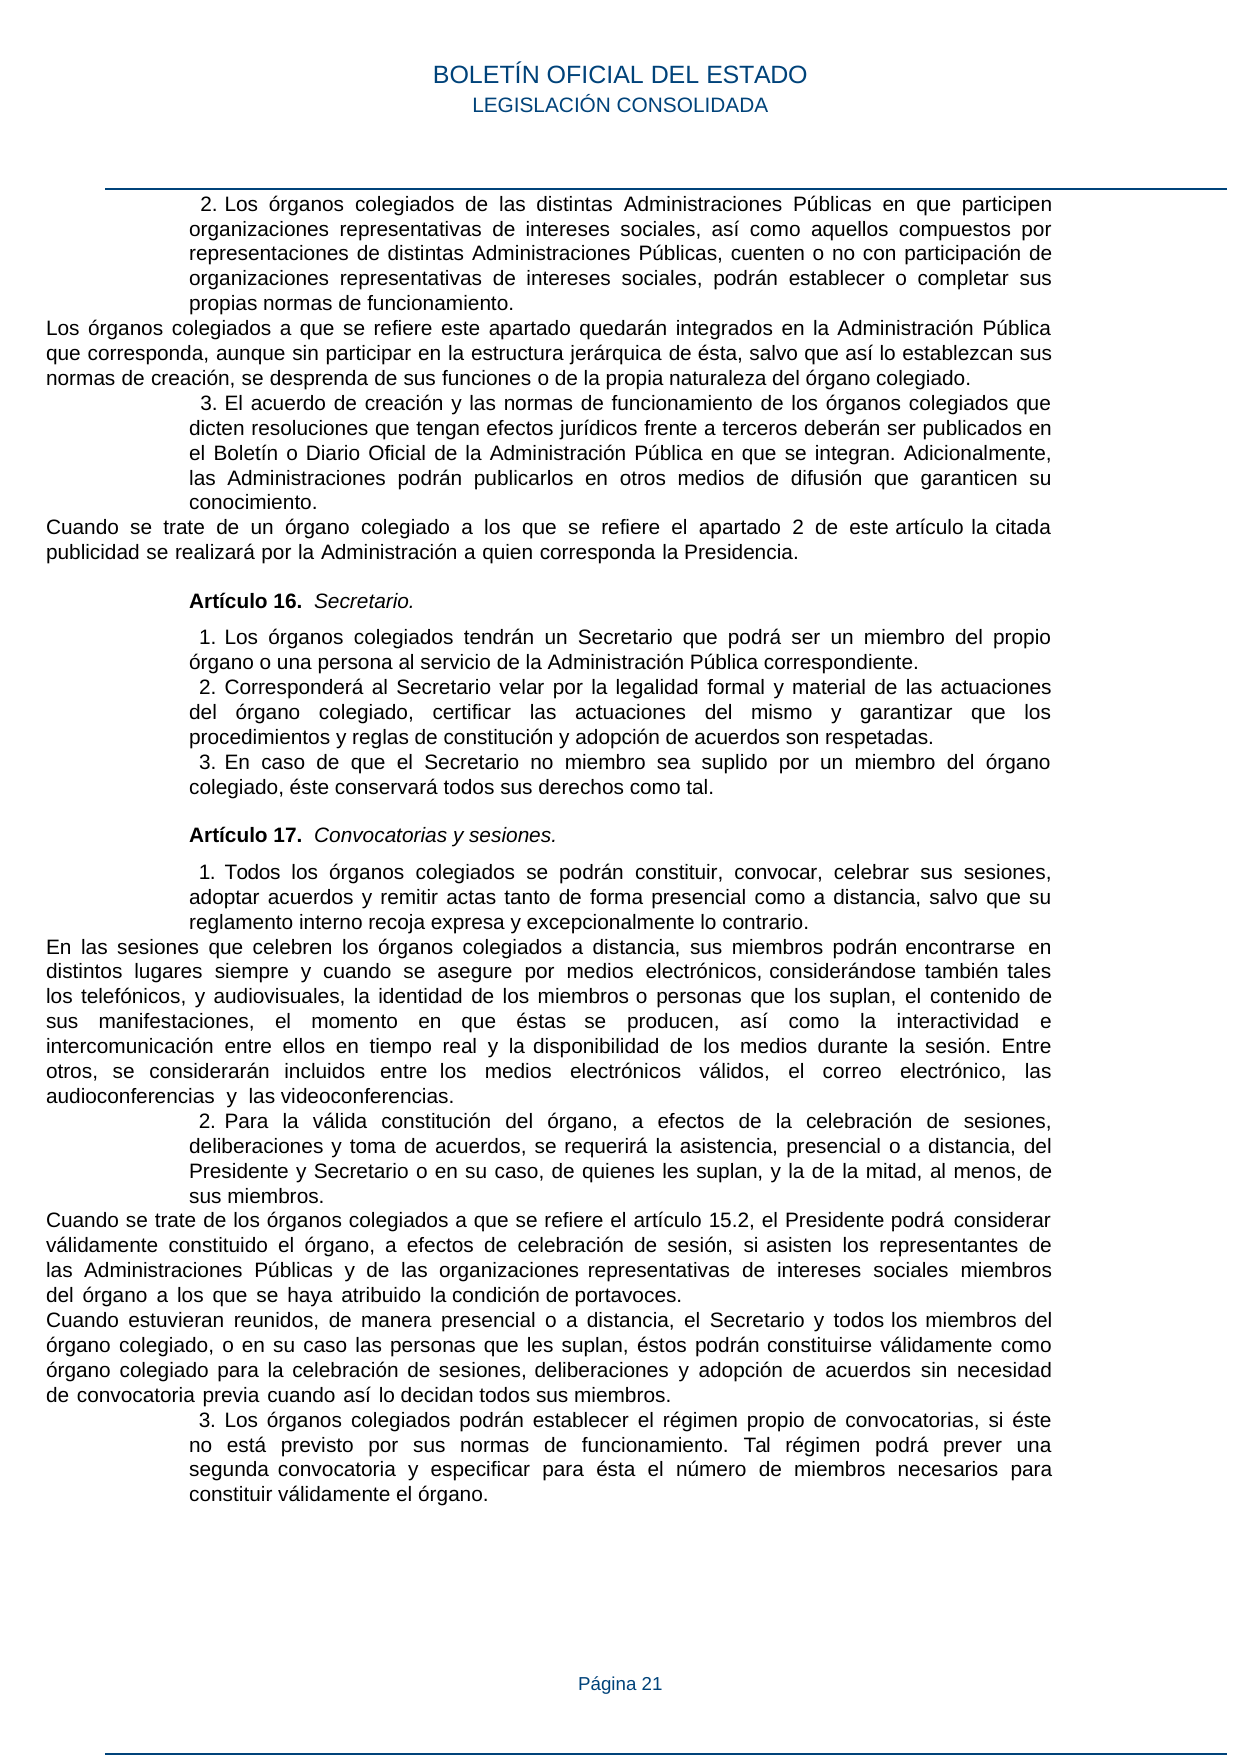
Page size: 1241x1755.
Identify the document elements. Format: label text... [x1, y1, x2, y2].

list [165, 176, 1052, 188]
list Los órganos colegiados podrán establecer el régimen propio de convocatorias, si éste no está previsto por sus normas de funcionamiento. Tal régimen podrá prever una segunda convocatoria y especificar para ésta el número de miembros necesarios para constituir válidamente el órgano. [163, 1407, 1052, 1506]
list Los órganos colegiados tendrán un Secretario que podrá ser un miembro del propio órgano o una persona al servicio de la Administración Pública correspondiente. [163, 625, 1052, 674]
text Cuando se trate de un órgano colegiado a los que se refiere el apartado 2 de este artículo la citada publicidad se realizará por la Administración a quien corresponda la Presidencia. [46, 515, 1052, 564]
text En las sesiones que celebren los órganos colegiados a distancia, sus miembros podrán encontrarse en distintos lugares siempre y cuando se asegure por medios electrónicos, considerándose también tales los telefónicos, y audiovisuales, la identidad de los miembros o personas que los suplan, el contenido de sus manifestaciones, el momento en que éstas se producen, así como la interactividad e intercomunicación entre ellos en tiempo real y la disponibilidad de los medios durante la sesión. Entre otros, se considerarán incluidos entre los medios electrónicos válidos, el correo electrónico, las audioconferencias y las videoconferencias. [46, 934, 1052, 1108]
list Los órganos colegiados de las distintas Administraciones Públicas en que participen organizaciones representativas de intereses sociales, así como aquellos compuestos por representaciones de distintas Administraciones Públicas, cuenten o no con participación de organizaciones representativas de intereses sociales, podrán establecer o completar sus propias normas de funcionamiento. [165, 190, 1052, 315]
list El acuerdo de creación y las normas de funcionamiento de los órganos colegiados que dicten resoluciones que tengan efectos jurídicos frente a terceros deberán ser publicados en el Boletín o Diario Oficial de la Administración Pública en que se integran. Adicionalmente, las Administraciones podrán publicarlos en otros medios de difusión que garanticen su conocimiento. [165, 391, 1052, 514]
list En caso de que el Secretario no miembro sea suplido por un miembro del órgano colegiado, éste conservará todos sus derechos como tal. [163, 750, 1052, 798]
text Artículo 16. Secretario. [189, 588, 1195, 612]
text Los órganos colegiados a que se refiere este apartado quedarán integrados en la Administración Pública que corresponda, aunque sin participar en la estructura jerárquica de ésta, salvo que así lo establezcan sus normas de creación, se desprenda de sus funciones o de la propia naturaleza del órgano colegiado. [46, 316, 1052, 390]
list Todos los órganos colegiados se podrán constituir, convocar, celebrar sus sesiones, adoptar acuerdos y remitir actas tanto de forma presencial como a distancia, salvo que su reglamento interno recoja expresa y excepcionalmente lo contrario. [163, 860, 1052, 933]
list Para la válida constitución del órgano, a efectos de la celebración de sesiones, deliberaciones y toma de acuerdos, se requerirá la asistencia, presencial o a distancia, del Presidente y Secretario o en su caso, de quienes les suplan, y la de la mitad, al menos, de sus miembros. [163, 1109, 1052, 1207]
text Cuando estuvieran reunidos, de manera presencial o a distancia, el Secretario y todos los miembros del órgano colegiado, o en su caso las personas que les suplan, éstos podrán constituirse válidamente como órgano colegiado para la celebración de sesiones, deliberaciones y adopción de acuerdos sin necesidad de convocatoria previa cuando así lo decidan todos sus miembros. [46, 1308, 1052, 1407]
list Corresponderá al Secretario velar por la legalidad formal y material de las actuaciones del órgano colegiado, certificar las actuaciones del mismo y garantizar que los procedimientos y reglas de constitución y adopción de acuerdos son respetadas. [163, 675, 1052, 749]
text Cuando se trate de los órganos colegiados a que se refiere el artículo 15.2, el Presidente podrá considerar válidamente constituido el órgano, a efectos de celebración de sesión, si asisten los representantes de las Administraciones Públicas y de las organizaciones representativas de intereses sociales miembros del órgano a los que se haya atribuido la condición de portavoces. [46, 1208, 1052, 1307]
text Artículo 17. Convocatorias y sesiones. [189, 823, 1195, 847]
